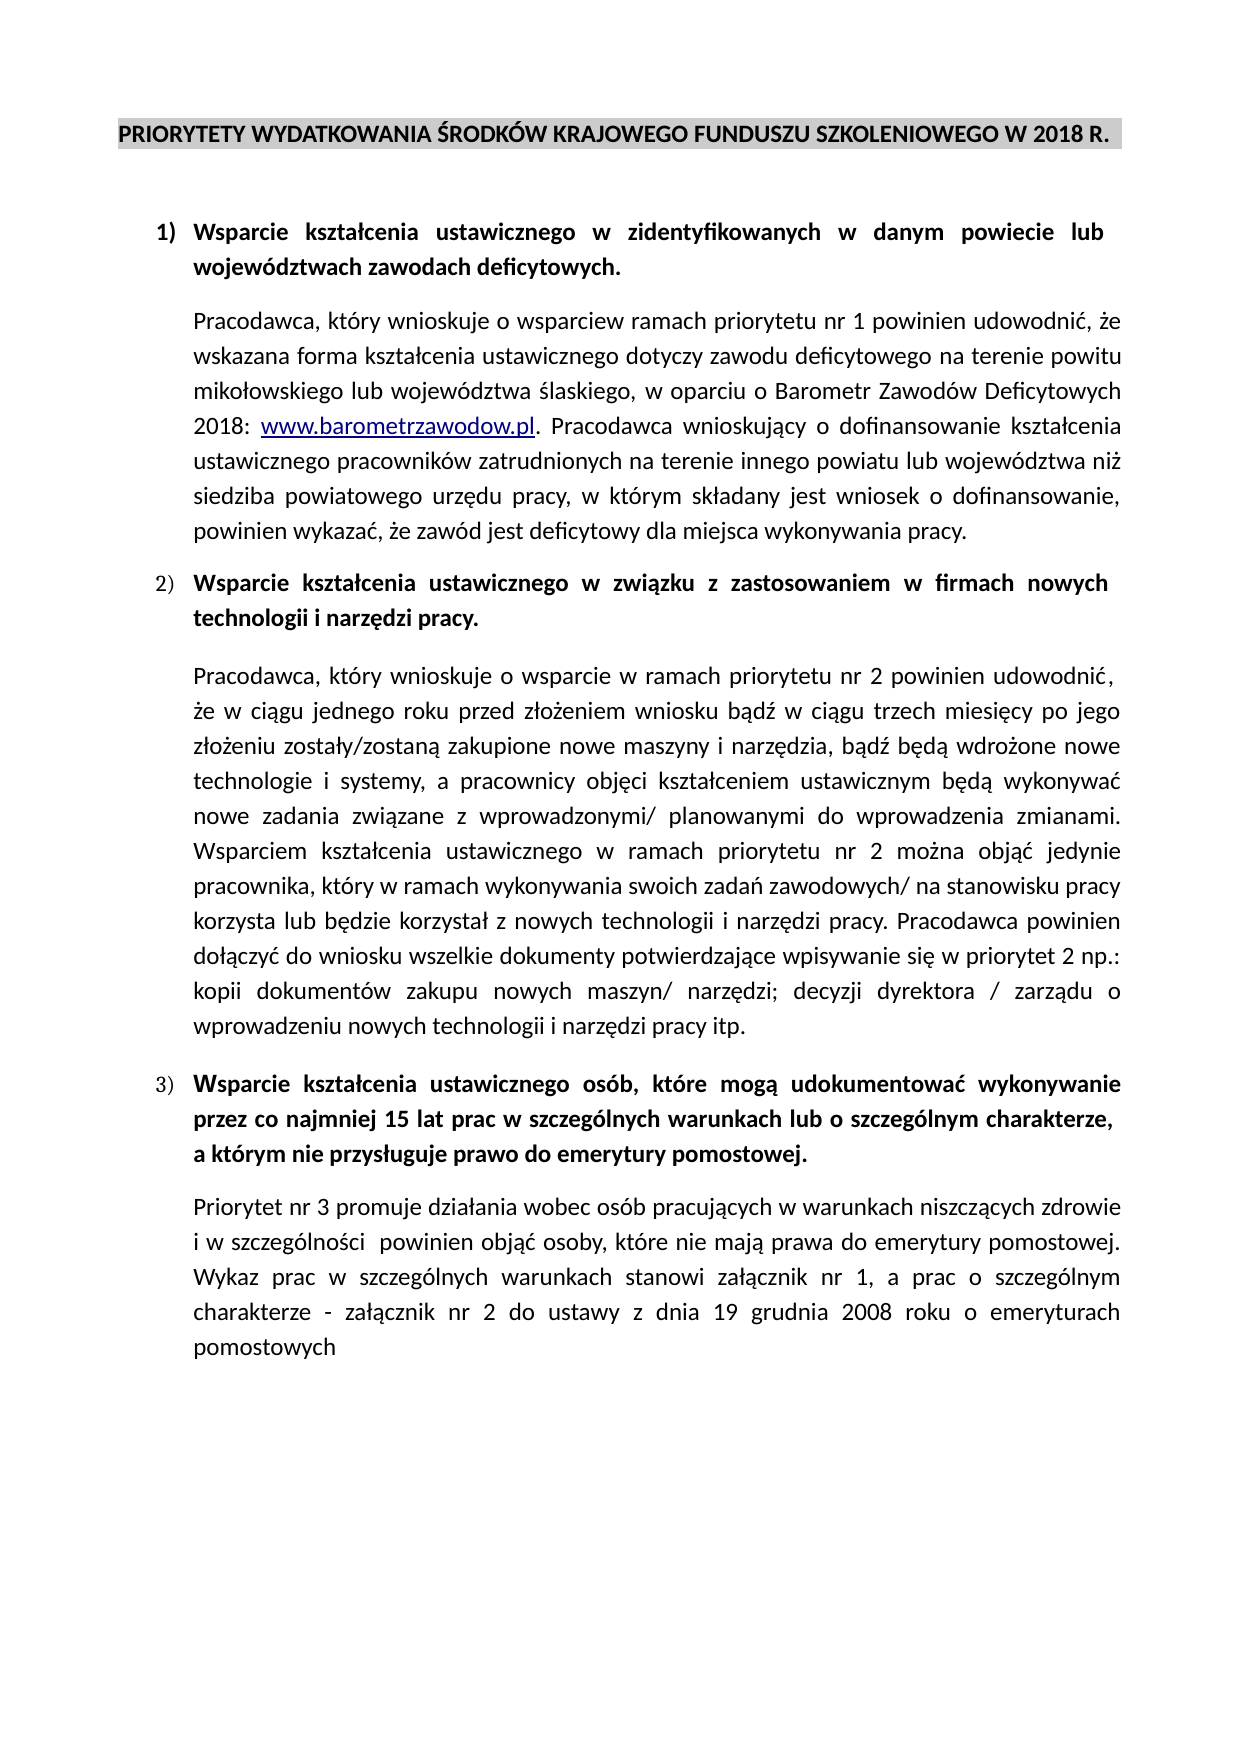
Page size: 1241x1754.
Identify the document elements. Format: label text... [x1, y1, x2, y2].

text PRIORYTETY WYDATKOWANIA ŚRODKÓW KRAJOWEGO FUNDUSZU SZKOLENIOWEGO W 2018 R. [118, 118, 1122, 149]
list Pracodawca, który wnioskuje o wsparcie w ramach priorytetu nr 2 powinien udowodnić, że w ciągu jednego roku przed złożeniem wniosku bądź w ciągu trzech miesięcy po jego złożeniu zostały/zostaną zakupione nowe maszyny i narzędzia, bądź będą wdrożone nowe technologie i systemy, a pracownicy objęci kształceniem ustawicznym będą wykonywać nowe zadania związane z wprowadzonymi/ planowanymi do wprowadzenia zmianami. Wsparciem kształcenia ustawicznego w ramach priorytetu nr 2 można objąć jedynie pracownika, który w ramach wykonywania swoich zadań zawodowych/ na stanowisku pracy korzysta lub będzie korzystał z nowych technologii i narzędzi pracy. Pracodawca powinien dołączyć do wniosku wszelkie dokumenty potwierdzające wpisywanie się w priorytet 2 np.: kopii dokumentów zakupu nowych maszyn/ narzędzi; decyzji dyrektora / zarządu o wprowadzeniu nowych technologii i narzędzi pracy itp. [156, 660, 1122, 1040]
list Priorytet nr 3 promuje działania wobec osób pracujących w warunkach niszczących zdrowie i w szczególności powinien objąć osoby, które nie mają prawa do emerytury pomostowej. Wykaz prac w szczególnych warunkach stanowi załącznik nr 1, a prac o szczególnym charakterze - załącznik nr 2 do ustawy z dnia 19 grudnia 2008 roku o emeryturach pomostowych [156, 1192, 1122, 1362]
list Pracodawca, który wnioskuje o wsparciew ramach priorytetu nr 1 powinien udowodnić, że wskazana forma kształcenia ustawicznego dotyczy zawodu deficytowego na terenie powitu mikołowskiego lub województwa ślaskiego, w oparciu o Barometr Zawodów Deficytowych 2018: www.barometrzawodow.pl. Pracodawca wnioskujący o dofinansowanie kształcenia ustawicznego pracowników zatrudnionych na terenie innego powiatu lub województwa niż siedziba powiatowego urzędu pracy, w którym składany jest wniosek o dofinansowanie, powinien wykazać, że zawód jest deficytowy dla miejsca wykonywania pracy. [156, 305, 1122, 546]
list Wsparcie kształcenia ustawicznego w zidentyfikowanych w danym powiecie lub województwach zawodach deficytowych. [156, 217, 1122, 282]
list Wsparcie kształcenia ustawicznego osób, które mogą udokumentować wykonywanie przez co najmniej 15 lat prac w szczególnych warunkach lub o szczególnym charakterze, a którym nie przysługuje prawo do emerytury pomostowej. [156, 1068, 1122, 1168]
list Wsparcie kształcenia ustawicznego w związku z zastosowaniem w firmach nowych technologii i narzędzi pracy. [156, 567, 1122, 632]
